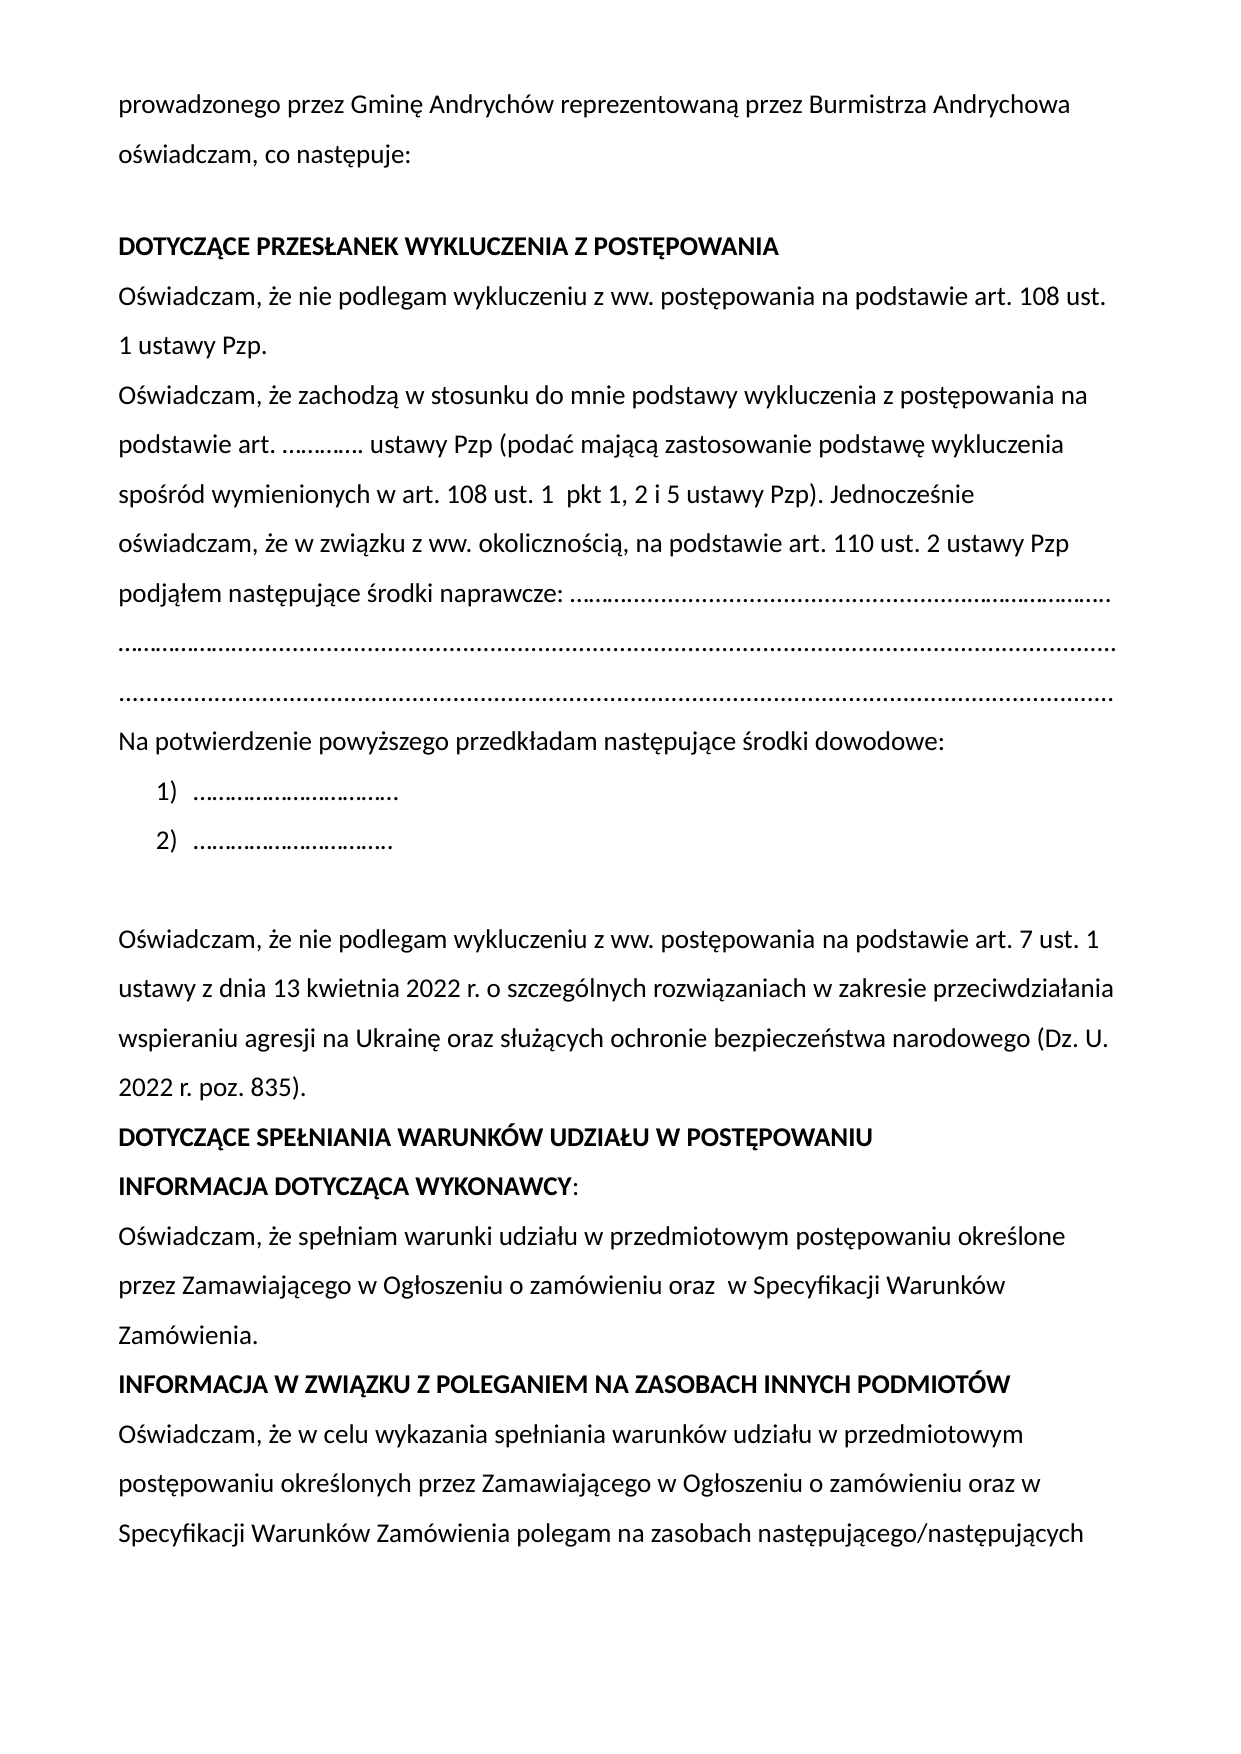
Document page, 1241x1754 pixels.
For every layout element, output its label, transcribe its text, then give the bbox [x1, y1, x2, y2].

text INFORMACJA W ZWIĄZKU Z POLEGANIEM NA ZASOBACH INNYCH PODMIOTÓW [118, 1367, 1122, 1400]
text DOTYCZĄCE PRZESŁANEK WYKLUCZENIA Z POSTĘPOWANIA [118, 229, 1122, 262]
list ………………………….. [156, 823, 1122, 856]
text Oświadczam, że nie podlegam wykluczeniu z ww. postępowania na podstawie art. 7 ust. 1 ustawy z dnia 13 kwietnia 2022 r. o szczególnych rozwiązaniach w zakresie przeciwdziałania wspieraniu agresji na Ukrainę oraz służących ochronie bezpieczeństwa narodowego (Dz. U. 2022 r. poz. 835). [118, 922, 1122, 1103]
text Oświadczam, że nie podlegam wykluczeniu z ww. postępowania na podstawie art. 108 ust. 1 ustawy Pzp. [118, 279, 1122, 361]
text Na potwierdzenie powyższego przedkładam następujące środki dowodowe: [118, 724, 1122, 757]
text prowadzonego przez Gminę Andrychów reprezentowaną przez Burmistrza Andrychowa oświadczam, co następuje: [118, 87, 1122, 170]
text Oświadczam, że spełniam warunki udziału w przedmiotowym postępowaniu określone przez Zamawiającego w Ogłoszeniu o zamówieniu oraz w Specyfikacji Warunków Zamówienia. [118, 1219, 1122, 1351]
text DOTYCZĄCE SPEŁNIANIA WARUNKÓW UDZIAŁU W POSTĘPOWANIU [118, 1120, 1122, 1153]
text Oświadczam, że w celu wykazania spełniania warunków udziału w przedmiotowym postępowaniu określonych przez Zamawiającego w Ogłoszeniu o zamówieniu oraz w Specyfikacji Warunków Zamówienia polegam na zasobach następującego/następujących [118, 1417, 1122, 1549]
text Oświadczam, że zachodzą w stosunku do mnie podstawy wykluczenia z postępowania na podstawie art. …………. ustawy Pzp (podać mającą zastosowanie podstawę wykluczenia spośród wymienionych w art. 108 ust. 1 pkt 1, 2 i 5 ustawy Pzp). Jednocześnie oświadczam, że w związku z ww. okolicznością, na podstawie art. 110 ust. 2 ustawy Pzp podjąłem następujące środki naprawcze: ………..................................................…………………..……………….................................................................................................................................................................................................................................................................................... [118, 378, 1122, 708]
text INFORMACJA DOTYCZĄCA WYKONAWCY: [118, 1169, 1122, 1202]
list …………………………… [156, 774, 1122, 807]
